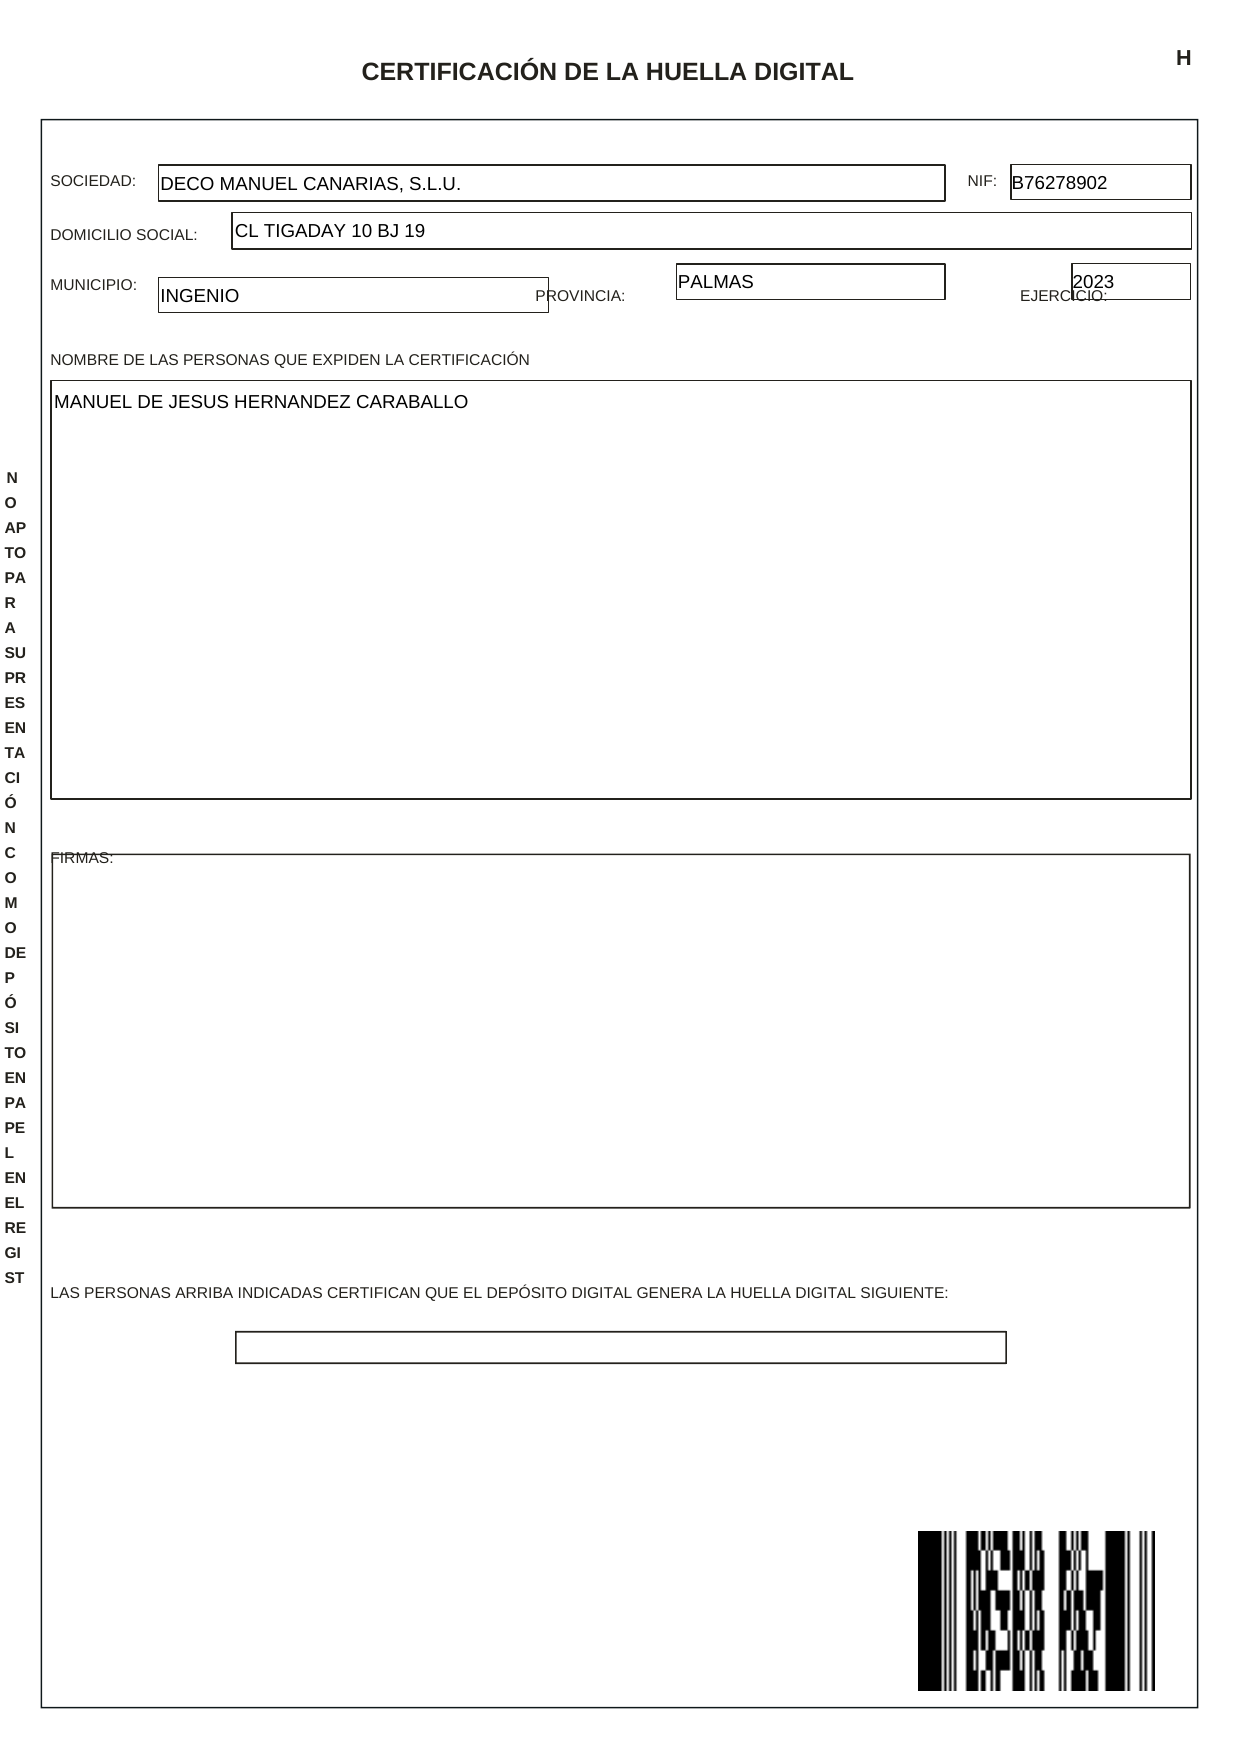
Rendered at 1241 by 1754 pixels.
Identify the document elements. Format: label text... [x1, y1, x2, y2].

text MANUEL DE JESUS HERNANDEZ CARABALLO [52, 389, 1191, 414]
text INGENIO [159, 282, 548, 307]
text DOMICILIO SOCIAL: [50, 225, 231, 243]
text NOMBRE DE LAS PERSONAS QUE EXPIDEN LA CERTIFICACIÓN [50, 350, 1211, 368]
subtitle CERTIFICACIÓN DE LA HUELLA DIGITAL H [361, 45, 1211, 88]
text CL TIGADAY 10 BJ 19 [233, 218, 1191, 243]
text DECO MANUEL CANARIAS, S.L.U. [159, 190, 945, 195]
text SOCIEDAD: NIF: [50, 172, 1010, 190]
text MUNICIPIO: [50, 276, 241, 294]
text NO APTO PARA SU PRESENTACIÓN COMO DEPÓSITO EN PAPEL EN EL REGISTRO MERCANTIL [4, 464, 26, 1292]
text [1192, 225, 1211, 243]
text B76278902 [1011, 169, 1191, 194]
text 2023 [1072, 269, 1191, 294]
text LAS PERSONAS ARRIBA INDICADAS CERTIFICAN QUE EL DEPÓSITO DIGITAL GENERA LA HUELLA DIGITAL SIGUIENTE: [50, 1284, 1211, 1302]
text [1192, 172, 1211, 190]
picture [918, 1531, 1155, 1691]
text PALMAS [677, 269, 945, 294]
text FIRMAS: [50, 849, 1211, 867]
text EJERCICIO: [1020, 286, 1211, 304]
text PROVINCIA: [549, 287, 726, 305]
